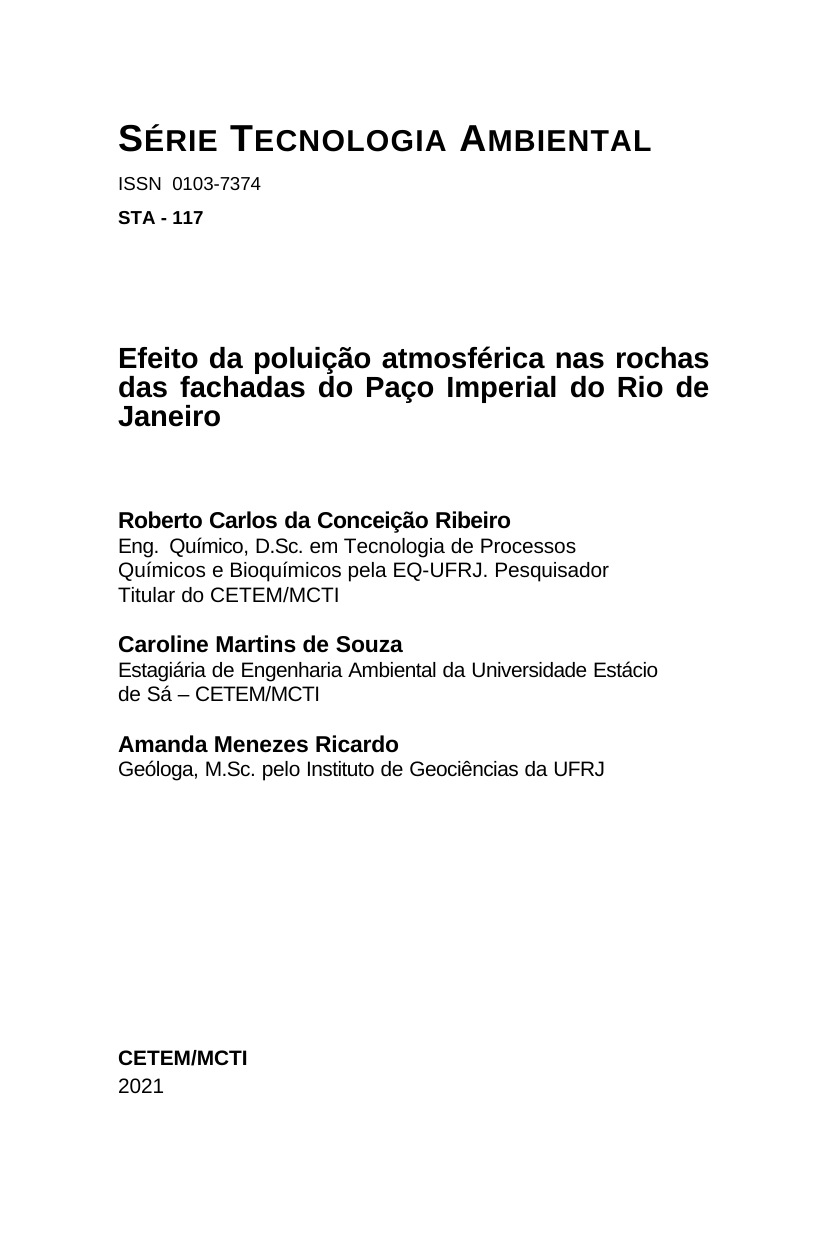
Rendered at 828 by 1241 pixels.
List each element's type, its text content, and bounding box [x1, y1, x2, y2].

text Geóloga, M.Sc. pelo Instituto de Geociências da UFRJ [118, 757, 721, 781]
subtitle CETEM/MCTI [118, 1045, 721, 1069]
text 2021 [118, 1074, 721, 1098]
text ISSN 0103-7374 [118, 173, 721, 194]
subtitle Caroline Martins de Souza [118, 631, 721, 657]
text Estagiária de Engenharia Ambiental da Universidade Estácio de Sá – CETEM/MCTI [118, 658, 670, 706]
text STA - 117 [118, 206, 721, 228]
text Eng. Químico, D.Sc. em Tecnologia de Processos Químicos e Bioquímicos pela EQ-UFRJ. Pesquisador Titular do CETEM/MCTI [118, 534, 657, 606]
text Efeito da poluição atmosférica nas rochas das fachadas do Paço Imperial do Rio de Janeiro [118, 346, 709, 433]
subtitle Amanda Menezes Ricardo [118, 731, 721, 757]
subtitle Roberto Carlos da Conceição Ribeiro [118, 507, 721, 534]
text SÉRIE TECNOLOGIA AMBIENTAL [118, 117, 721, 160]
